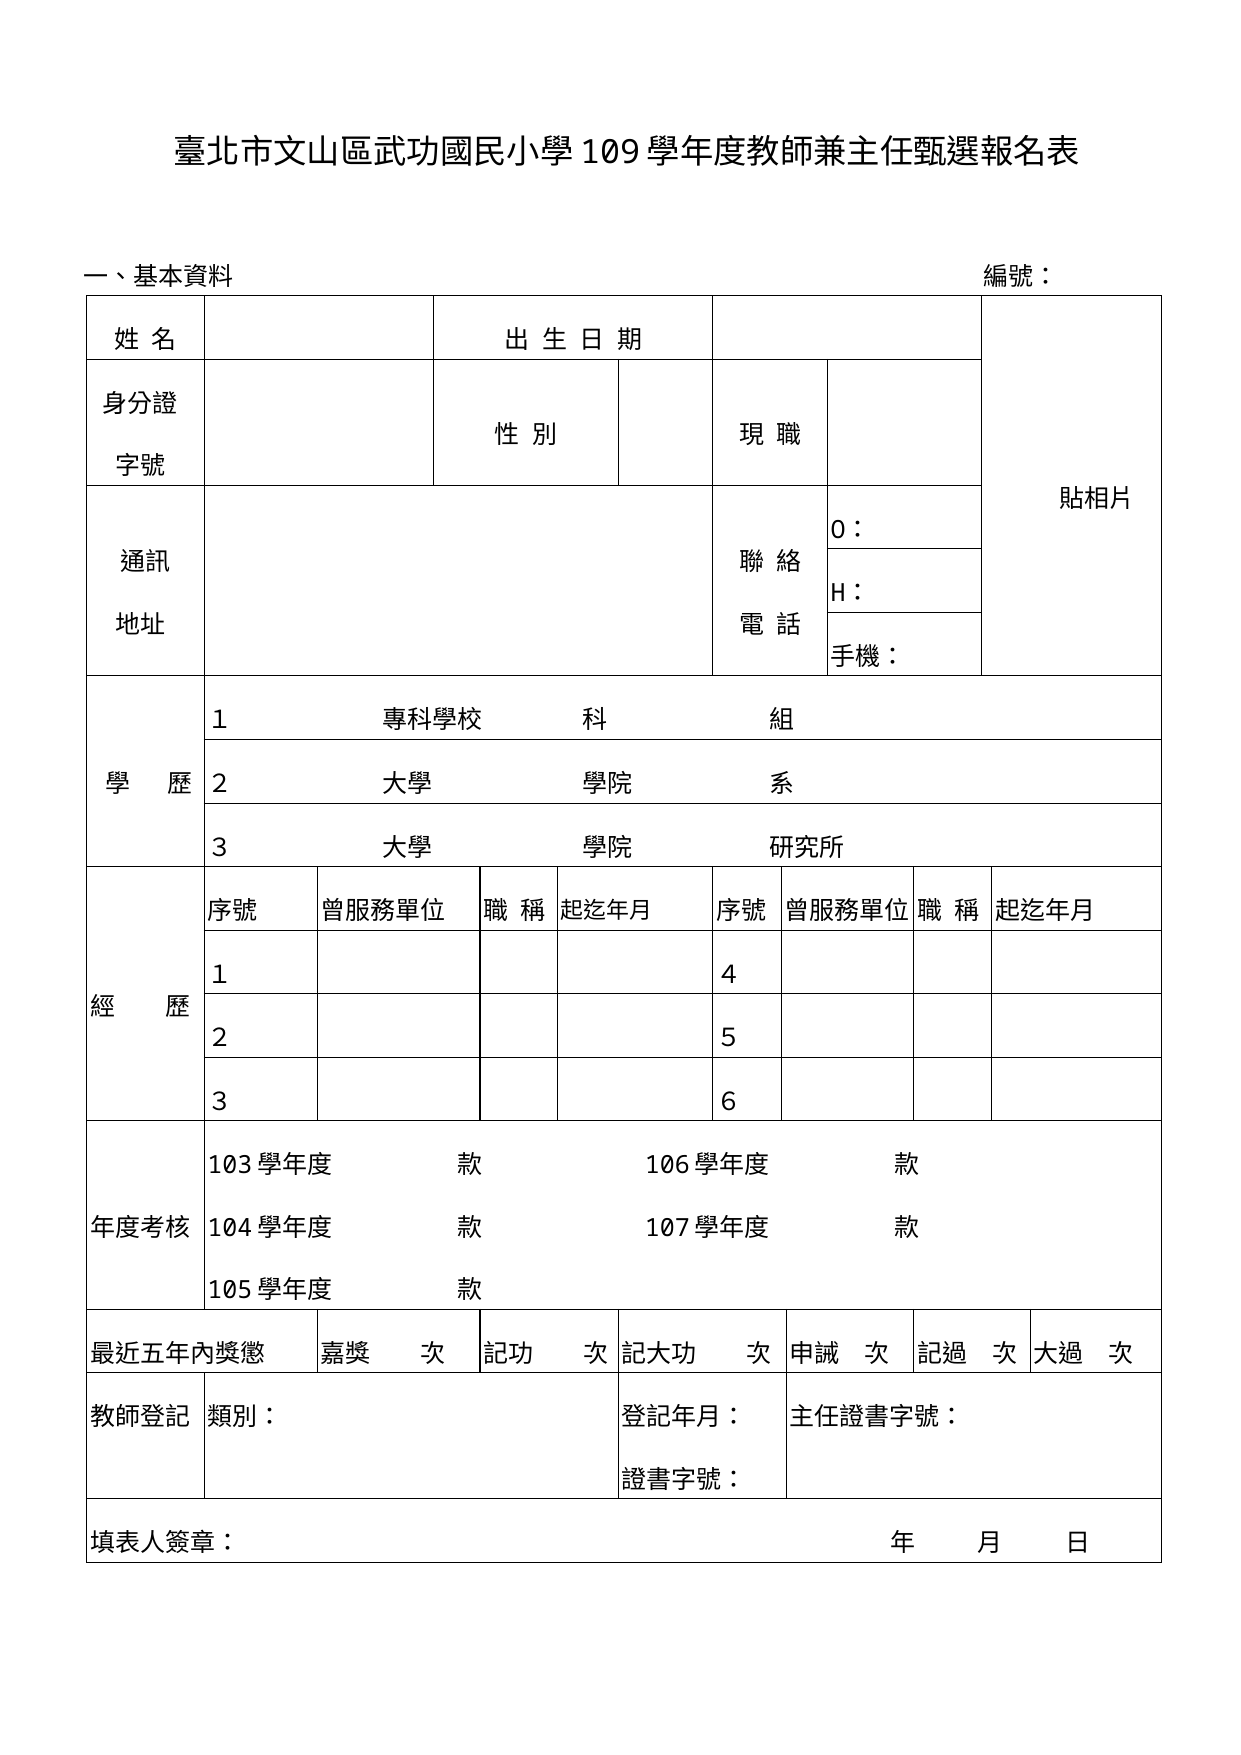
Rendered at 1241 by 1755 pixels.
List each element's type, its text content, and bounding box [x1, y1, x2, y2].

table_cell H： [828, 549, 981, 612]
table_cell 教師登記 [87, 1373, 204, 1498]
table_cell [782, 931, 913, 993]
table_cell [481, 931, 557, 993]
table_cell 經 歷 [87, 867, 204, 1120]
table_cell 大過 次 [1031, 1310, 1161, 1372]
table_cell [914, 994, 991, 1057]
table_cell [914, 931, 991, 993]
table_cell 103學年度 款 106學年度 款 104學年度 款 107學年度 款 105學年度 款 [205, 1121, 1161, 1309]
table_cell 記大功 次 [619, 1310, 786, 1372]
table_header 姓 名 [87, 296, 204, 359]
table_cell [558, 1058, 712, 1120]
table_cell 學 歷 [87, 676, 204, 866]
table_cell ３ [205, 1058, 317, 1120]
table_cell 年度考核 [87, 1121, 204, 1309]
table_header 出 生 日 期 [434, 296, 712, 359]
table_cell １ 專科學校 科 組 [205, 676, 1161, 739]
table_cell 記功 次 [481, 1310, 618, 1372]
table_cell [205, 486, 712, 675]
table_cell [619, 360, 712, 485]
table_cell [992, 994, 1161, 1057]
table_cell ３ 大學 學院 研究所 [205, 804, 1161, 866]
table_cell [558, 931, 712, 993]
table_cell 手機： [828, 613, 981, 675]
table_cell [481, 1058, 557, 1120]
table_cell ４ [713, 931, 781, 993]
table_cell 序號 [205, 867, 317, 929]
table_cell [782, 994, 913, 1057]
table_cell 登記年月： 證書字號： [619, 1373, 786, 1498]
table_cell ２ 大學 學院 系 [205, 740, 1161, 802]
table_cell [914, 1058, 991, 1120]
text 臺北市文山區武功國民小學109學年度教師兼主任甄選報名表 [83, 108, 1169, 170]
table_cell 申誡 次 [787, 1310, 913, 1372]
table_header 貼相片 [982, 296, 1161, 675]
table_cell 主任證書字號： [787, 1373, 1161, 1498]
table_cell 職 稱 [481, 867, 557, 929]
table_cell [992, 1058, 1161, 1120]
table_cell 起迄年月 [992, 867, 1161, 929]
table_cell [205, 360, 433, 485]
table_cell ２ [205, 994, 317, 1057]
table_cell 曾服務單位 [782, 867, 913, 929]
table_cell ５ [713, 994, 781, 1057]
table_cell 填表人簽章： 年 月 日 [87, 1499, 1161, 1562]
table_cell 聯 絡 電 話 [713, 486, 827, 675]
table_cell 性 別 [434, 360, 618, 485]
table_cell 最近五年內獎懲 [87, 1310, 317, 1372]
table_header [713, 296, 981, 359]
table_cell [782, 1058, 913, 1120]
table_cell ６ [713, 1058, 781, 1120]
table_cell 曾服務單位 [318, 867, 479, 929]
table_cell [318, 931, 479, 993]
table_header [205, 296, 433, 359]
table_cell 現 職 [713, 360, 827, 485]
table_cell [318, 994, 479, 1057]
table_cell 起迄年月 [558, 867, 712, 929]
table_cell 職 稱 [914, 867, 991, 929]
table_cell 身分證 字號 [87, 360, 204, 485]
table_cell [992, 931, 1161, 993]
table_cell １ [205, 931, 317, 993]
table_cell 記過 次 [914, 1310, 1030, 1372]
table_cell 嘉獎 次 [318, 1310, 479, 1372]
table_cell 類別： [205, 1373, 618, 1498]
table_cell [828, 360, 981, 485]
table_cell [481, 994, 557, 1057]
table_cell O： [828, 486, 981, 548]
table_cell [558, 994, 712, 1057]
table_cell [318, 1058, 479, 1120]
table_cell 通訊 地址 [87, 486, 204, 675]
text 一、基本資料 編號： [83, 233, 1169, 295]
table_cell 序號 [713, 867, 781, 929]
